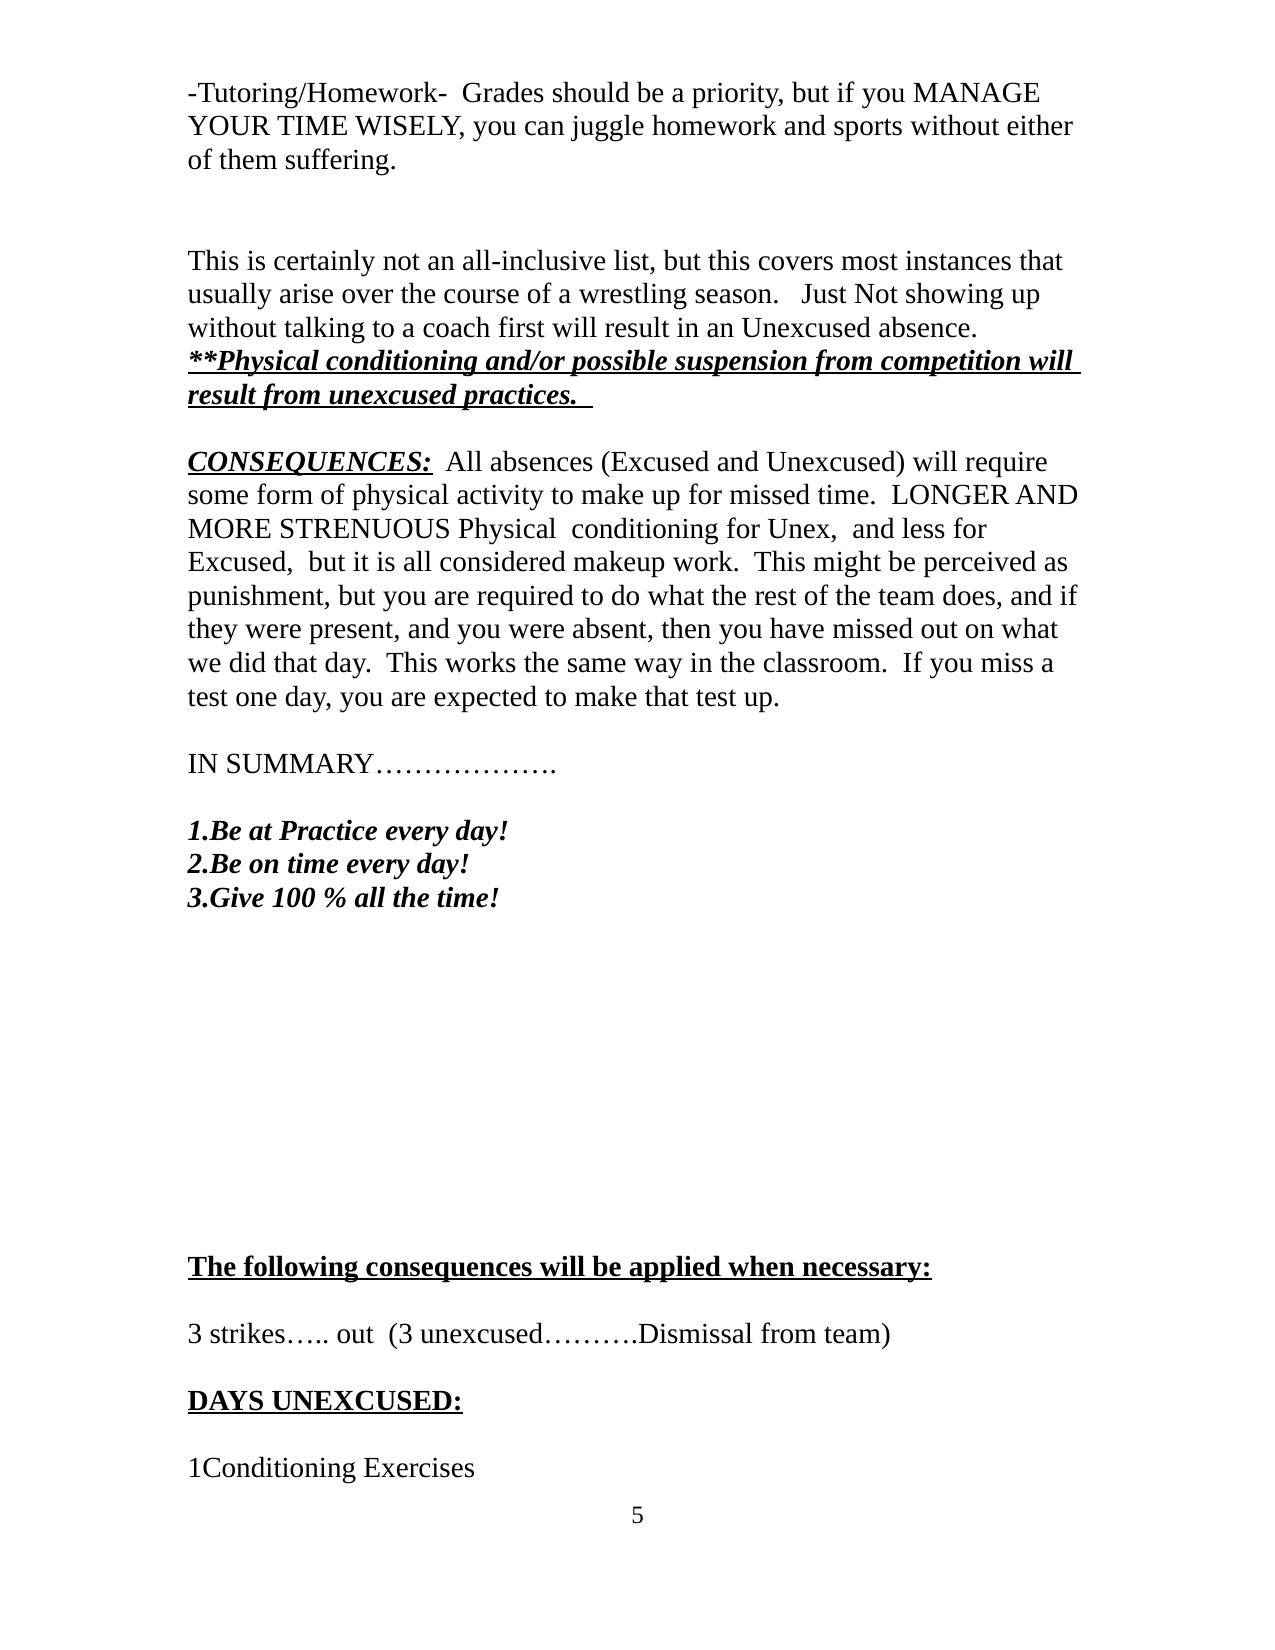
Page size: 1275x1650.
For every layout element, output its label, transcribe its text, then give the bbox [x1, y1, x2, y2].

list Conditioning Exercises [187, 1450, 1087, 1484]
list Be at Practice every day! [187, 813, 1087, 846]
text CONSEQUENCES: All absences (Excused and Unexcused) will require some form of physical activity to make up for missed time. LONGER AND MORE STRENUOUS Physical conditioning for Unex, and less for Excused, but it is all considered makeup work. This might be perceived as punishment, but you are required to do what the rest of the team does, and if they were present, and you were absent, then you have missed out on what we did that day. This works the same way in the classroom. If you miss a test one day, you are expected to make that test up. [187, 444, 1087, 712]
text IN SUMMARY………………. [187, 746, 1087, 779]
text **Physical conditioning and/or possible suspension from competition will result from unexcused practices. [187, 343, 1087, 410]
text The following consequences will be applied when necessary: [187, 1249, 1087, 1282]
text DAYS UNEXCUSED: [187, 1383, 1087, 1417]
list Be on time every day! [187, 846, 1087, 880]
list Give 100 % all the time! [187, 880, 1087, 913]
text 3 strikes….. out (3 unexcused……….Dismissal from team) [187, 1316, 1087, 1349]
list Tutoring/Homework- Grades should be a priority, but if you MANAGE YOUR TIME WISELY, you can juggle homework and sports without either of them suffering. [187, 75, 1087, 176]
text This is certainly not an all-inclusive list, but this covers most instances that usually arise over the course of a wrestling season. Just Not showing up without talking to a coach first will result in an Unexcused absence. [187, 243, 1087, 343]
